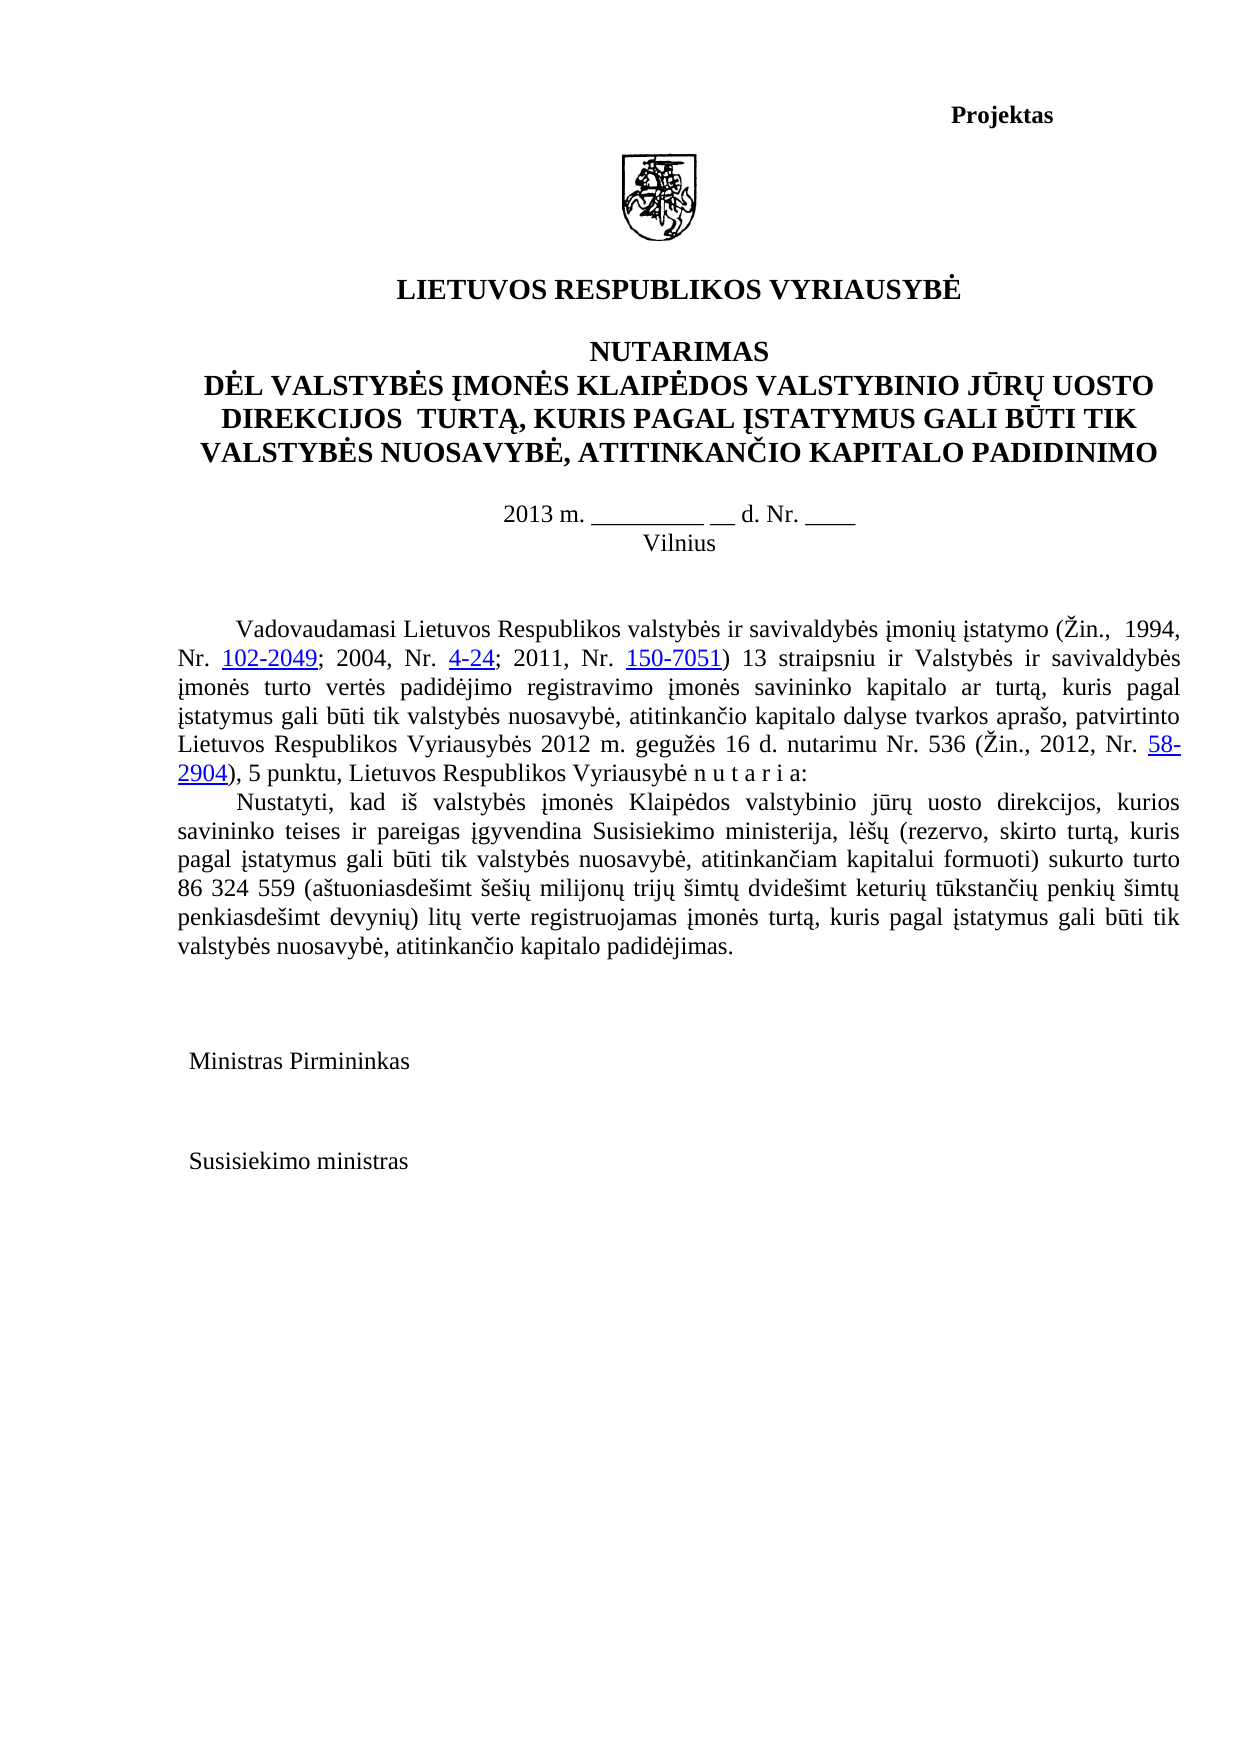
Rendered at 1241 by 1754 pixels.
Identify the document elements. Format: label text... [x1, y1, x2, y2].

table_cell [764, 1096, 1203, 1175]
text DĖL VALSTYBĖS ĮMONĖS KLAIPĖDOS VALSTYBINIO JŪRŲ UOSTO DIREKCIJOS TURTĄ, KURIS PAGAL ĮSTATYMUS GALI BŪTI TIK VALSTYBĖS NUOSAVYBĖ, ATITINKANČIO KAPITALO PADIDINIMO [177, 368, 1181, 468]
text Vilnius [177, 528, 1181, 557]
text Nustatyti, kad iš valstybės įmonės Klaipėdos valstybinio jūrų uosto direkcijos, kurios savininko teises ir pareigas įgyvendina Susisiekimo ministerija, lėšų (rezervo, skirto turtą, kuris pagal įstatymus gali būti tik valstybės nuosavybė, atitinkančiam kapitalui formuoti) sukurto turto 86 324 559 (aštuoniasdešimt šešių milijonų trijų šimtų dvidešimt keturių tūkstančių penkių šimtų penkiasdešimt devynių) litų verte registruojamas įmonės turtą, kuris pagal įstatymus gali būti tik valstybės nuosavybė, atitinkančio kapitalo padidėjimas. [177, 787, 1181, 959]
table_cell [699, 153, 812, 241]
table_header Ministras Pirmininkas [177, 1017, 705, 1096]
text 2013 m. _________ __ d. Nr. ____ [177, 499, 1181, 528]
table_cell [166, 153, 508, 241]
table_cell [508, 153, 621, 241]
text LIETUVOS RESPUBLIKOS VYRIAUSYBĖ [177, 272, 1181, 305]
table_header [705, 1017, 764, 1096]
table_header [508, 100, 812, 153]
table_header [166, 100, 508, 153]
table_header Projektas [812, 100, 1192, 153]
text Vadovaudamasi Lietuvos Respublikos valstybės ir savivaldybės įmonių įstatymo (Žin., 1994, Nr. 102-2049; 2004, Nr. 4-24; 2011, Nr. 150-7051) 13 straipsniu ir Valstybės ir savivaldybės įmonės turto vertės padidėjimo registravimo įmonės savininko kapitalo ar turtą, kuris pagal įstatymus gali būti tik valstybės nuosavybė, atitinkančio kapitalo dalyse tvarkos aprašo, patvirtinto Lietuvos Respublikos Vyriausybės 2012 m. gegužės 16 d. nutarimu Nr. 536 (Žin., 2012, Nr. 58-2904), 5 punktu, Lietuvos Respublikos Vyriausybė n u t a r i a: [177, 614, 1181, 787]
table_header [764, 1017, 1203, 1096]
table_cell [812, 153, 1192, 241]
text NUTARIMAS [177, 334, 1181, 368]
table_cell [705, 1096, 764, 1175]
table_cell Susisiekimo ministras [177, 1096, 705, 1175]
